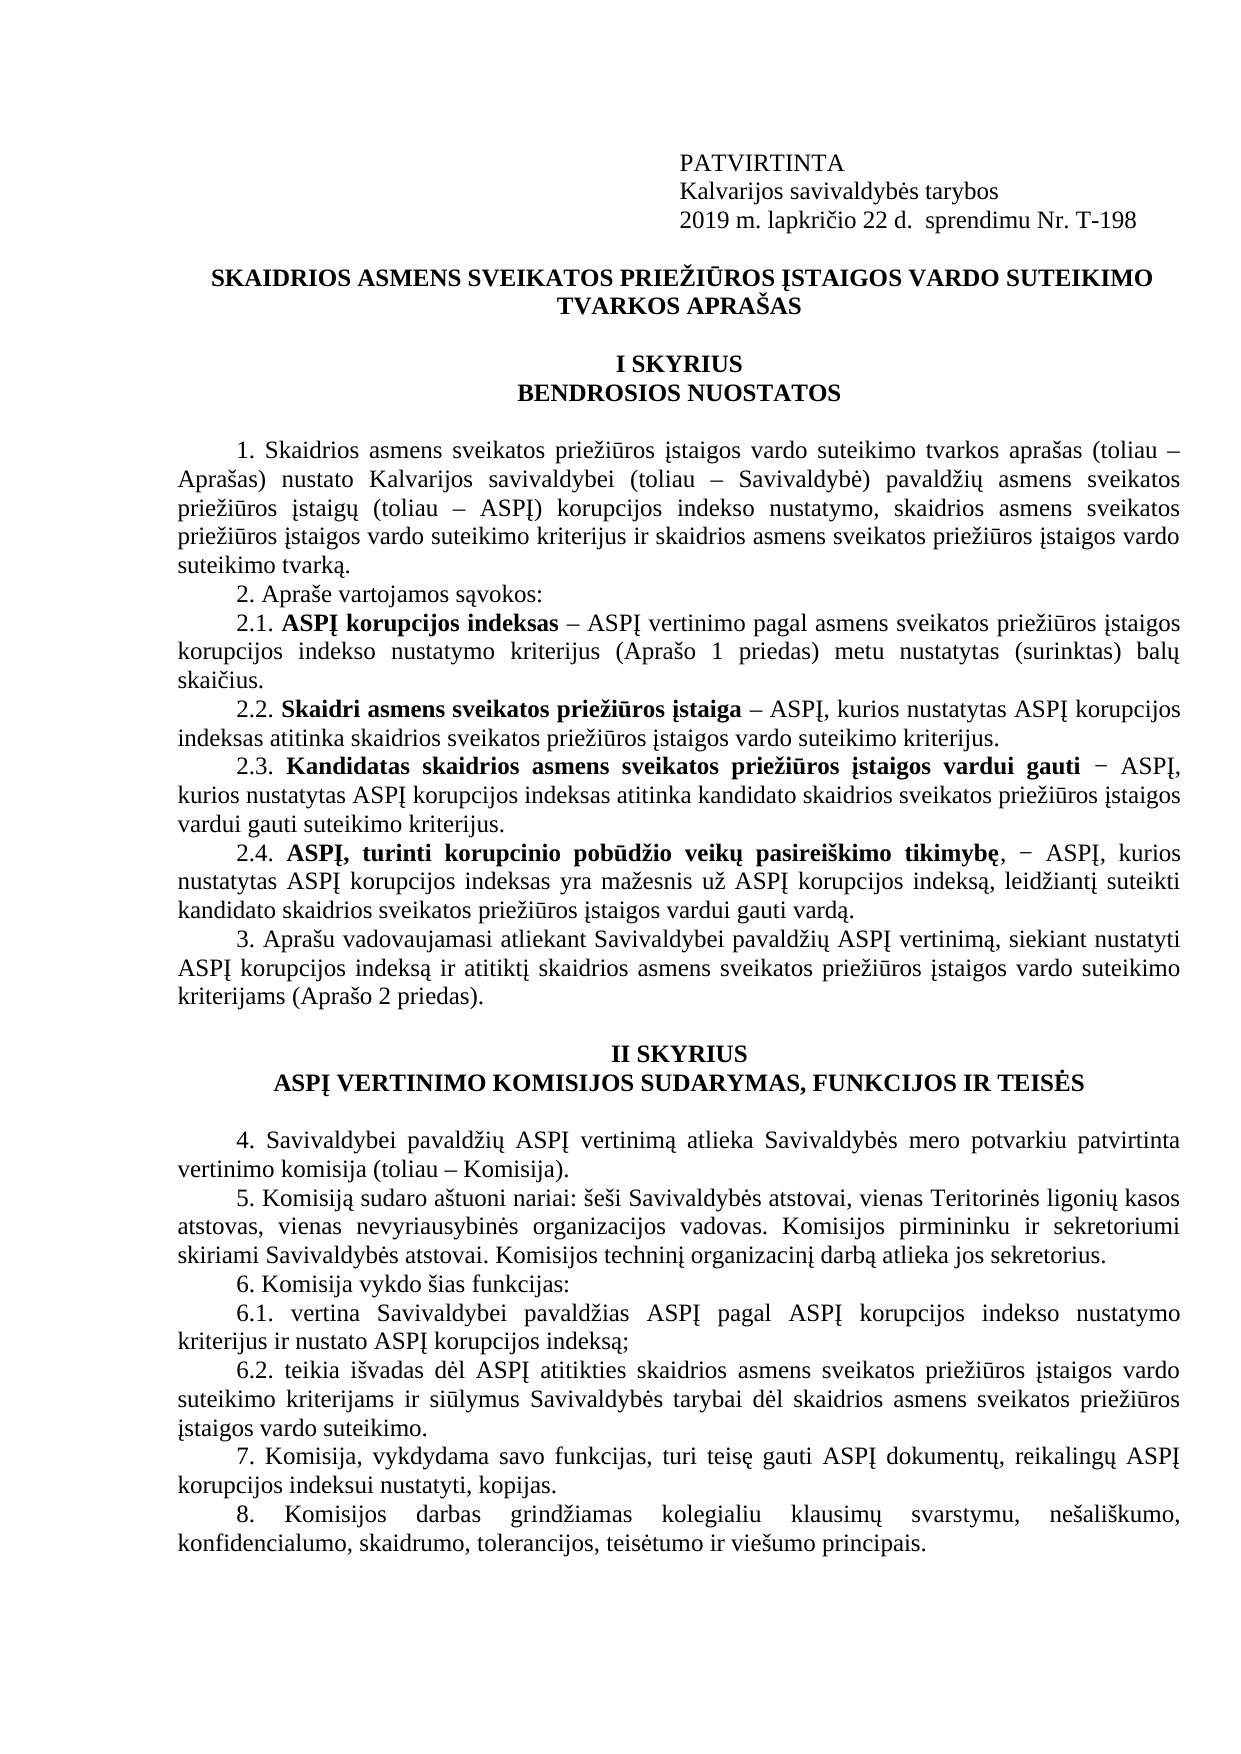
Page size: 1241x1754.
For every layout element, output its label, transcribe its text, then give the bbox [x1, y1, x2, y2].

text 7. Komisija, vykdydama savo funkcijas, turi teisę gauti ASPĮ dokumentų, reikalingų ASPĮ korupcijos indeksui nustatyti, kopijas. [177, 1441, 1181, 1499]
text 3. Aprašu vadovaujamasi atliekant Savivaldybei pavaldžių ASPĮ vertinimą, siekiant nustatyti ASPĮ korupcijos indeksą ir atitiktį skaidrios asmens sveikatos priežiūros įstaigos vardo suteikimo kriterijams (Aprašo 2 priedas). [177, 924, 1181, 1010]
text 8. Komisijos darbas grindžiamas kolegialiu klausimų svarstymu, nešališkumo, konfidencialumo, skaidrumo, tolerancijos, teisėtumo ir viešumo principais. [177, 1499, 1181, 1556]
text Kalvarijos savivaldybės tarybos [679, 176, 1181, 205]
text 2019 m. lapkričio 22 d. sprendimu Nr. T-198 [679, 205, 1181, 234]
text BENDROSIOS NUOSTATOS [177, 378, 1181, 406]
text 1. Skaidrios asmens sveikatos priežiūros įstaigos vardo suteikimo tvarkos aprašas (toliau – Aprašas) nustato Kalvarijos savivaldybei (toliau – Savivaldybė) pavaldžių asmens sveikatos priežiūros įstaigų (toliau – ASPĮ) korupcijos indekso nustatymo, skaidrios asmens sveikatos priežiūros įstaigos vardo suteikimo kriterijus ir skaidrios asmens sveikatos priežiūros įstaigos vardo suteikimo tvarką. [177, 435, 1181, 579]
text 4. Savivaldybei pavaldžių ASPĮ vertinimą atlieka Savivaldybės mero potvarkiu patvirtinta vertinimo komisija (toliau – Komisija). [177, 1125, 1181, 1183]
text 6.1. vertina Savivaldybei pavaldžias ASPĮ pagal ASPĮ korupcijos indekso nustatymo kriterijus ir nustato ASPĮ korupcijos indeksą; [177, 1298, 1181, 1355]
text 2.3. Kandidatas skaidrios asmens sveikatos priežiūros įstaigos vardui gauti − ASPĮ, kurios nustatytas ASPĮ korupcijos indeksas atitinka kandidato skaidrios sveikatos priežiūros įstaigos vardui gauti suteikimo kriterijus. [177, 751, 1181, 838]
text ASPĮ VERTINIMO KOMISIJOS SUDARYMAS, FUNKCIJOS IR TEISĖS [177, 1068, 1181, 1096]
text 2.4. ASPĮ, turinti korupcinio pobūdžio veikų pasireiškimo tikimybę, − ASPĮ, kurios nustatytas ASPĮ korupcijos indeksas yra mažesnis už ASPĮ korupcijos indeksą, leidžiantį suteikti kandidato skaidrios sveikatos priežiūros įstaigos vardui gauti vardą. [177, 838, 1181, 924]
text 6.2. teikia išvadas dėl ASPĮ atitikties skaidrios asmens sveikatos priežiūros įstaigos vardo suteikimo kriterijams ir siūlymus Savivaldybės tarybai dėl skaidrios asmens sveikatos priežiūros įstaigos vardo suteikimo. [177, 1355, 1181, 1441]
text PATVIRTINTA [679, 148, 1181, 176]
text II SKYRIUS [177, 1039, 1181, 1068]
text 2.2. Skaidri asmens sveikatos priežiūros įstaiga – ASPĮ, kurios nustatytas ASPĮ korupcijos indeksas atitinka skaidrios sveikatos priežiūros įstaigos vardo suteikimo kriterijus. [177, 694, 1181, 751]
text I SKYRIUS [177, 349, 1181, 378]
text 5. Komisiją sudaro aštuoni nariai: šeši Savivaldybės atstovai, vienas Teritorinės ligonių kasos atstovas, vienas nevyriausybinės organizacijos vadovas. Komisijos pirmininku ir sekretoriumi skiriami Savivaldybės atstovai. Komisijos techninį organizacinį darbą atlieka jos sekretorius. [177, 1183, 1181, 1269]
text 2. Apraše vartojamos sąvokos: [177, 579, 1181, 608]
text 6. Komisija vykdo šias funkcijas: [177, 1269, 1181, 1298]
text SKAIDRIOS ASMENS SVEIKATOS PRIEŽIŪROS ĮSTAIGOS VARDO SUTEIKIMO TVARKOS APRAŠAS [177, 263, 1181, 320]
text 2.1. ASPĮ korupcijos indeksas – ASPĮ vertinimo pagal asmens sveikatos priežiūros įstaigos korupcijos indekso nustatymo kriterijus (Aprašo 1 priedas) metu nustatytas (surinktas) balų skaičius. [177, 608, 1181, 694]
